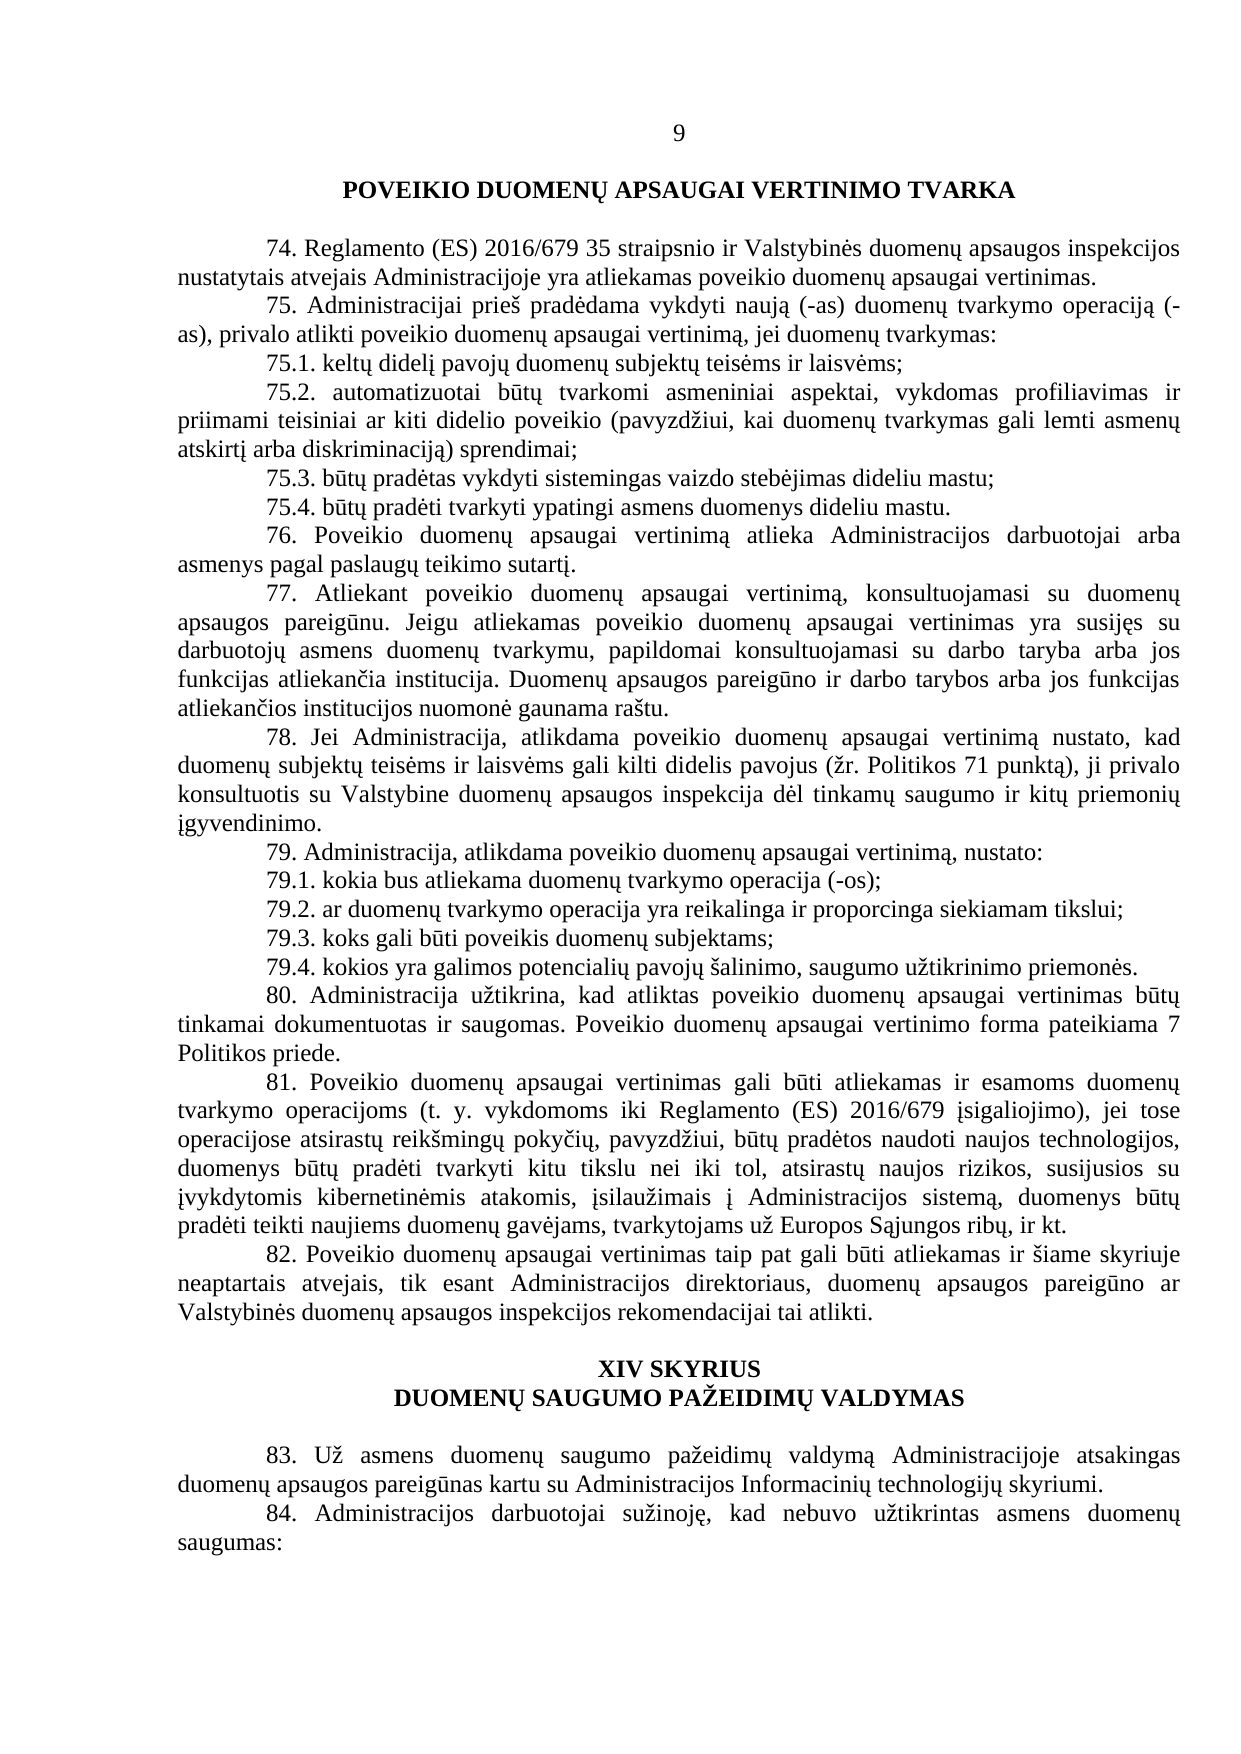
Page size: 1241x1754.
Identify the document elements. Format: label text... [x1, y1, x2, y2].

text 75.4. būtų pradėti tvarkyti ypatingi asmens duomenys dideliu mastu. [177, 492, 1181, 521]
text POVEIKIO DUOMENŲ APSAUGAI VERTINIMO TVARKA [177, 176, 1181, 204]
text 79.2. ar duomenų tvarkymo operacija yra reikalinga ir proporcinga siekiamam tikslui; [177, 894, 1181, 923]
text DUOMENŲ SAUGUMO PAŽEIDIMŲ VALDYMAS [177, 1383, 1181, 1412]
text 78. Jei Administracija, atlikdama poveikio duomenų apsaugai vertinimą nustato, kad duomenų subjektų teisėms ir laisvėms gali kilti didelis pavojus (žr. Politikos 71 punktą), ji privalo konsultuotis su Valstybine duomenų apsaugos inspekcija dėl tinkamų saugumo ir kitų priemonių įgyvendinimo. [177, 722, 1181, 837]
text 75.2. automatizuotai būtų tvarkomi asmeniniai aspektai, vykdomas profiliavimas ir priimami teisiniai ar kiti didelio poveikio (pavyzdžiui, kai duomenų tvarkymas gali lemti asmenų atskirtį arba diskriminaciją) sprendimai; [177, 377, 1181, 463]
text 75.3. būtų pradėtas vykdyti sistemingas vaizdo stebėjimas dideliu mastu; [177, 463, 1181, 492]
text 81. Poveikio duomenų apsaugai vertinimas gali būti atliekamas ir esamoms duomenų tvarkymo operacijoms (t. y. vykdomoms iki Reglamento (ES) 2016/679 įsigaliojimo), jei tose operacijose atsirastų reikšmingų pokyčių, pavyzdžiui, būtų pradėtos naudoti naujos technologijos, duomenys būtų pradėti tvarkyti kitu tikslu nei iki tol, atsirastų naujos rizikos, susijusios su įvykdytomis kibernetinėmis atakomis, įsilaužimais į Administracijos sistemą, duomenys būtų pradėti teikti naujiems duomenų gavėjams, tvarkytojams už Europos Sąjungos ribų, ir kt. [177, 1067, 1181, 1239]
text 80. Administracija užtikrina, kad atliktas poveikio duomenų apsaugai vertinimas būtų tinkamai dokumentuotas ir saugomas. Poveikio duomenų apsaugai vertinimo forma pateikiama 7 Politikos priede. [177, 981, 1181, 1067]
text 75.1. keltų didelį pavojų duomenų subjektų teisėms ir laisvėms; [177, 348, 1181, 377]
text 76. Poveikio duomenų apsaugai vertinimą atlieka Administracijos darbuotojai arba asmenys pagal paslaugų teikimo sutartį. [177, 521, 1181, 578]
text 79.4. kokios yra galimos potencialių pavojų šalinimo, saugumo užtikrinimo priemonės. [177, 952, 1181, 981]
text 84. Administracijos darbuotojai sužinoję, kad nebuvo užtikrintas asmens duomenų saugumas: [177, 1498, 1181, 1556]
text 79.3. koks gali būti poveikis duomenų subjektams; [177, 923, 1181, 952]
text 79. Administracija, atlikdama poveikio duomenų apsaugai vertinimą, nustato: [177, 837, 1181, 866]
text 74. Reglamento (ES) 2016/679 35 straipsnio ir Valstybinės duomenų apsaugos inspekcijos nustatytais atvejais Administracijoje yra atliekamas poveikio duomenų apsaugai vertinimas. [177, 233, 1181, 291]
text 77. Atliekant poveikio duomenų apsaugai vertinimą, konsultuojamasi su duomenų apsaugos pareigūnu. Jeigu atliekamas poveikio duomenų apsaugai vertinimas yra susijęs su darbuotojų asmens duomenų tvarkymu, papildomai konsultuojamasi su darbo taryba arba jos funkcijas atliekančia institucija. Duomenų apsaugos pareigūno ir darbo tarybos arba jos funkcijas atliekančios institucijos nuomonė gaunama raštu. [177, 578, 1181, 722]
text 83. Už asmens duomenų saugumo pažeidimų valdymą Administracijoje atsakingas duomenų apsaugos pareigūnas kartu su Administracijos Informacinių technologijų skyriumi. [177, 1441, 1181, 1498]
text 75. Administracijai prieš pradėdama vykdyti naują (-as) duomenų tvarkymo operaciją (-as), privalo atlikti poveikio duomenų apsaugai vertinimą, jei duomenų tvarkymas: [177, 291, 1181, 348]
text 79.1. kokia bus atliekama duomenų tvarkymo operacija (-os); [177, 866, 1181, 894]
text XIV SKYRIUS [177, 1354, 1181, 1383]
text 82. Poveikio duomenų apsaugai vertinimas taip pat gali būti atliekamas ir šiame skyriuje neaptartais atvejais, tik esant Administracijos direktoriaus, duomenų apsaugos pareigūno ar Valstybinės duomenų apsaugos inspekcijos rekomendacijai tai atlikti. [177, 1239, 1181, 1326]
